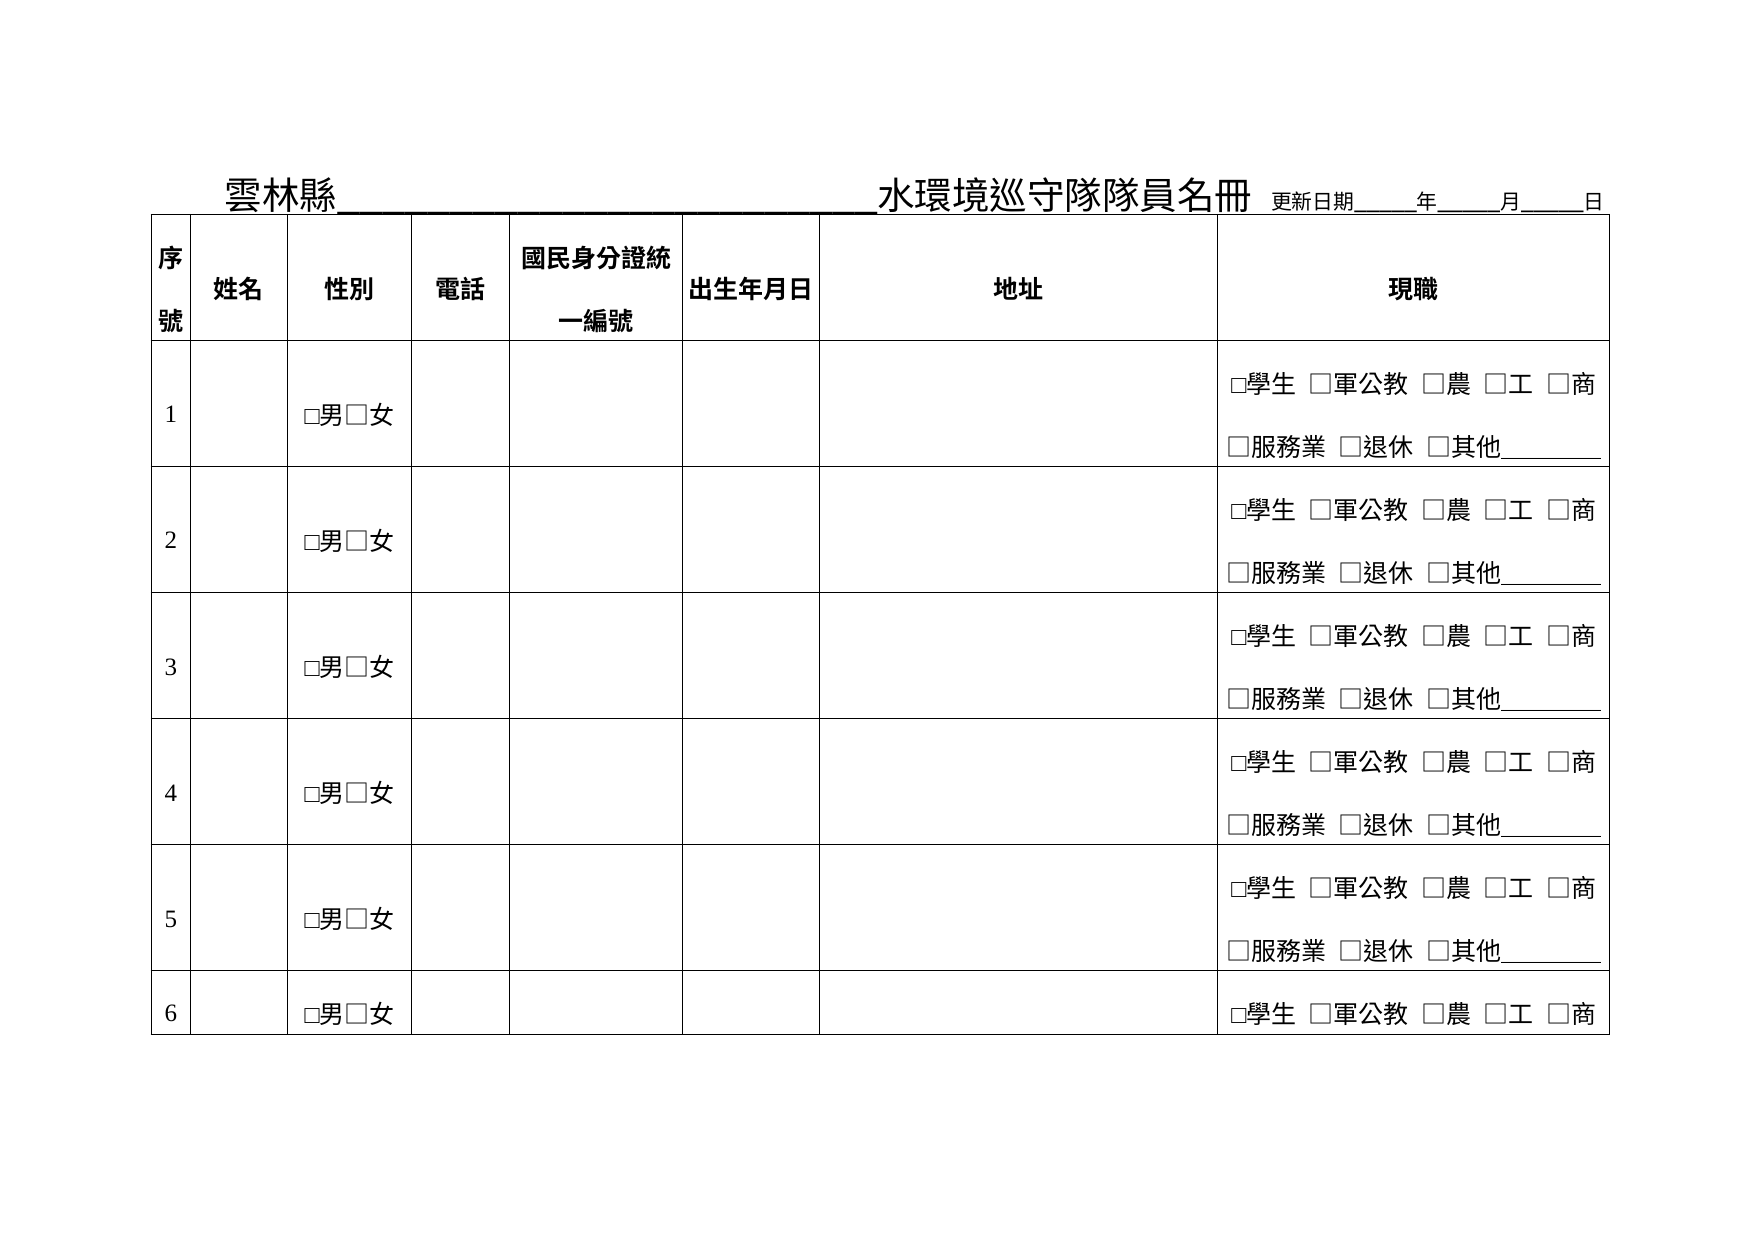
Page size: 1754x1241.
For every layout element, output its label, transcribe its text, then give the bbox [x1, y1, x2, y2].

table_cell [191, 593, 287, 718]
table_cell [191, 719, 287, 844]
table_cell [412, 467, 509, 592]
table_cell □男□女 [288, 719, 411, 844]
table_cell [820, 845, 1217, 970]
table_cell 1 [152, 341, 190, 466]
table_cell [683, 341, 819, 466]
table_cell [510, 971, 682, 1034]
table_cell [510, 719, 682, 844]
table_cell □學生 □軍公教 □農 □工 □商□服務業 □退休 □其他＿＿＿＿ [1218, 593, 1609, 718]
table_cell [820, 593, 1217, 718]
table_header 現職 [1218, 215, 1609, 340]
table_cell [683, 467, 819, 592]
table_header 姓名 [191, 215, 287, 340]
table_cell [683, 719, 819, 844]
table_cell 4 [152, 719, 190, 844]
table_cell [683, 845, 819, 970]
table_cell [683, 971, 819, 1034]
table_cell [510, 341, 682, 466]
table_cell [510, 845, 682, 970]
table_header 地址 [820, 215, 1217, 340]
table_cell [191, 467, 287, 592]
table_cell [412, 719, 509, 844]
table_cell [820, 971, 1217, 1034]
table_cell [510, 467, 682, 592]
table_cell [412, 341, 509, 466]
table_cell 3 [152, 593, 190, 718]
table_cell [820, 719, 1217, 844]
table_cell □男□女 [288, 593, 411, 718]
table_cell □學生 □軍公教 □農 □工 □商□服務業 □退休 □其他＿＿＿＿ [1218, 719, 1609, 844]
table_header 電話 [412, 215, 509, 340]
table_header 序號 [152, 215, 190, 340]
table_cell □學生 □軍公教 □農 □工 □商□服務業 □退休 □其他＿＿＿＿ [1218, 467, 1609, 592]
table_header 性別 [288, 215, 411, 340]
table_cell 5 [152, 845, 190, 970]
table_cell [191, 341, 287, 466]
table_cell [412, 971, 509, 1034]
table_cell [820, 467, 1217, 592]
table_cell 2 [152, 467, 190, 592]
table_cell [412, 593, 509, 718]
table_cell □男□女 [288, 467, 411, 592]
table_cell □學生 □軍公教 □農 □工 □商□服務業 □退休 □其他＿＿＿＿ [1218, 341, 1609, 466]
table_cell □男□女 [288, 971, 411, 1034]
table_cell □學生 □軍公教 □農 □工 □商□服務業 □退休 □其他＿＿＿＿ [1218, 845, 1609, 970]
table_cell □男□女 [288, 341, 411, 466]
table_cell [510, 593, 682, 718]
table_cell [191, 845, 287, 970]
table_cell [191, 971, 287, 1034]
text 雲林縣________________________水環境巡守隊隊員名冊 更新日期_____年_____月_____日 [150, 151, 1604, 214]
table_cell [683, 593, 819, 718]
table_cell [820, 341, 1217, 466]
table_cell □學生 □軍公教 □農 □工 □商 [1218, 971, 1609, 1034]
table_cell [412, 845, 509, 970]
table_cell □男□女 [288, 845, 411, 970]
table_header 出生年月日 [683, 215, 819, 340]
table_cell 6 [152, 971, 190, 1034]
